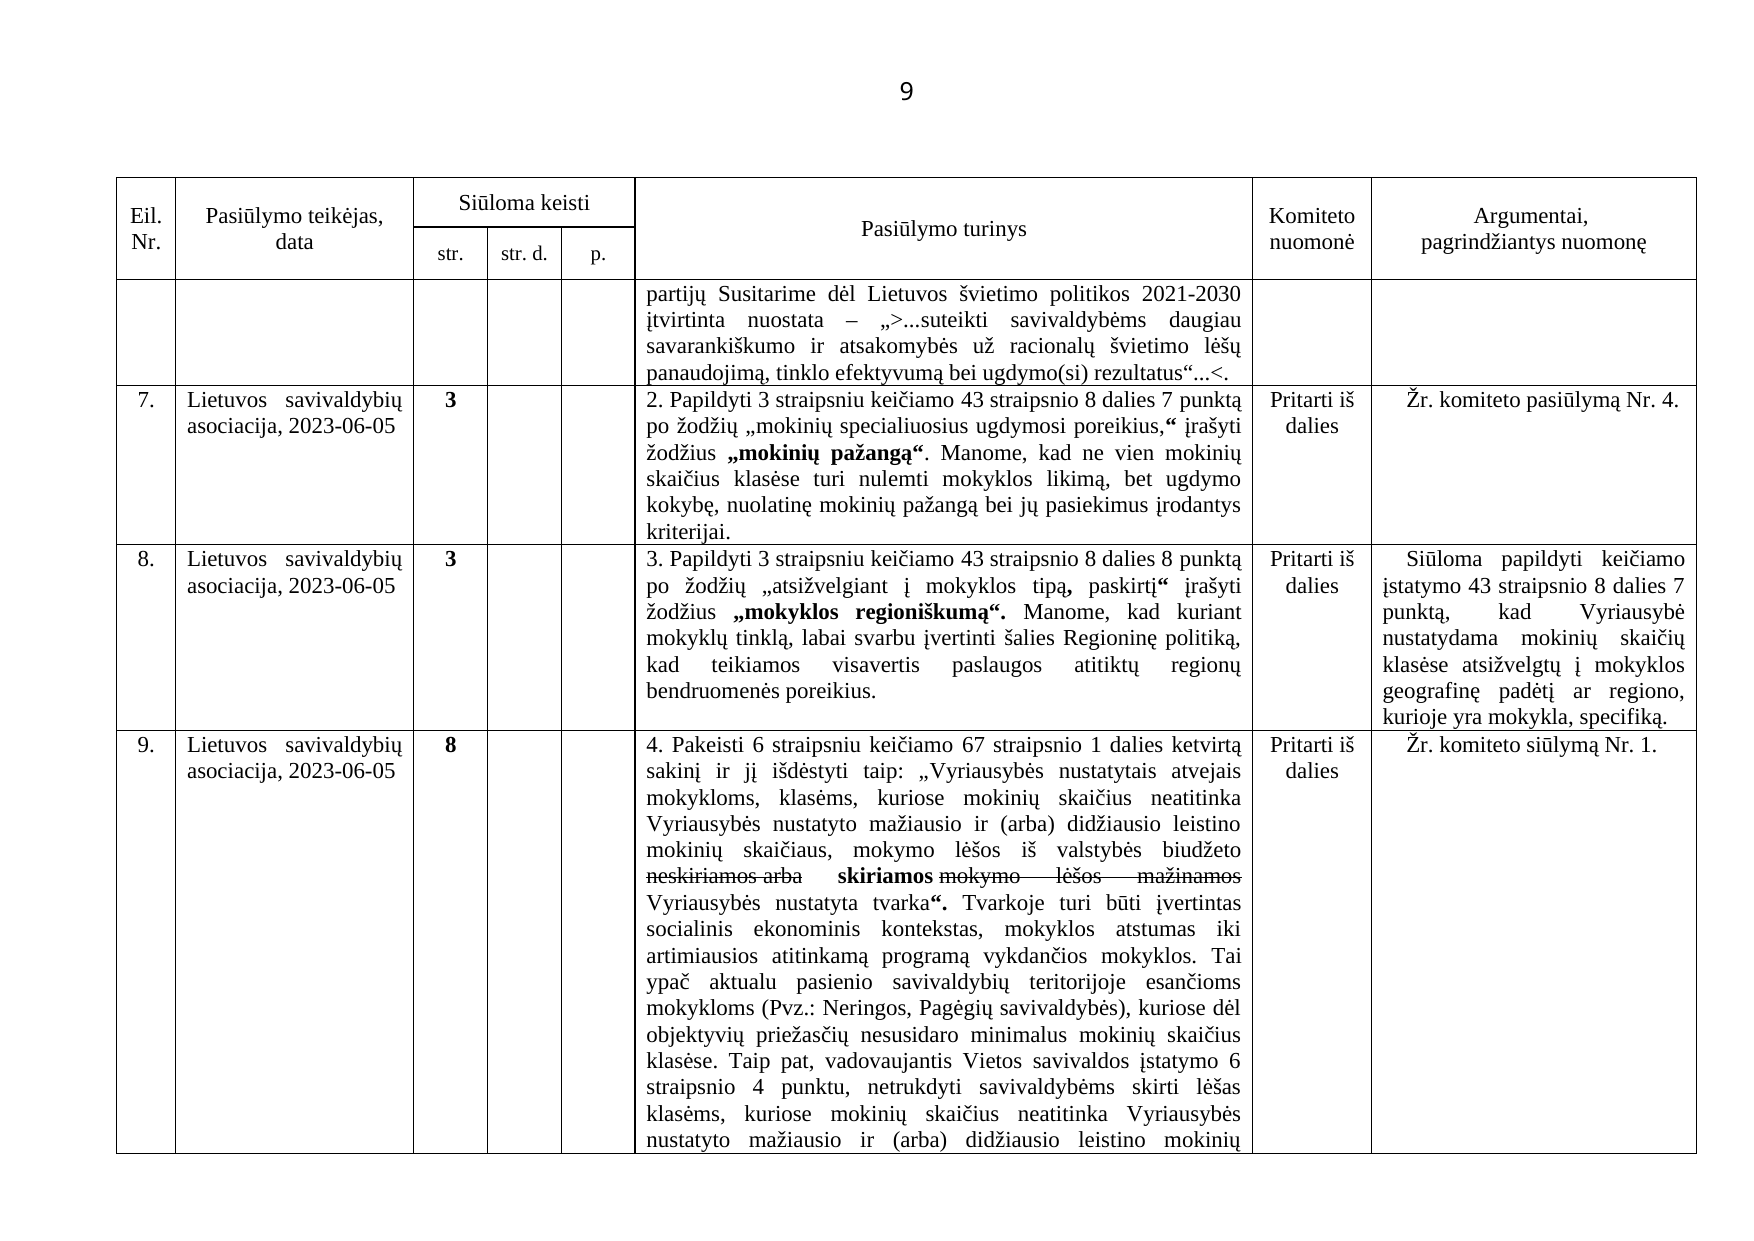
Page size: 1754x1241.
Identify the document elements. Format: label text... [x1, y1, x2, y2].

table_cell [562, 545, 634, 730]
table_cell Lietuvos savivaldybių asociacija, 2023-06-05 [176, 386, 413, 544]
table_cell p. [562, 228, 634, 279]
table_cell 8. [117, 545, 175, 730]
table_header Komiteto nuomonė [1253, 178, 1371, 279]
table_cell [1253, 280, 1371, 385]
table_header Siūloma keisti [414, 178, 634, 226]
table_cell 9. [117, 731, 175, 1152]
table_cell Pritarti iš dalies [1253, 545, 1371, 730]
table_cell [1372, 280, 1696, 385]
table_cell partijų Susitarime dėl Lietuvos švietimo politikos 2021-2030 įtvirtinta nuostata – „>...suteikti savivaldybėms daugiau savarankiškumo ir atsakomybės už racionalų švietimo lėšų panaudojimą, tinklo efektyvumą bei ugdymo(si) rezultatus“...<. [636, 280, 1252, 385]
table_cell Pritarti iš dalies [1253, 731, 1371, 1152]
table_cell [488, 386, 561, 544]
table_header Pasiūlymo teikėjas, data [176, 178, 413, 279]
table_cell str. d. [488, 228, 561, 279]
table_cell Žr. komiteto siūlymą Nr. 1. [1372, 731, 1696, 1152]
table_cell [488, 545, 561, 730]
table_cell [562, 386, 634, 544]
table_header Pasiūlymo turinys [636, 178, 1252, 279]
table_cell [414, 280, 487, 385]
table_cell str. [414, 228, 487, 279]
table_cell 7. [117, 386, 175, 544]
table_cell 3 [414, 545, 487, 730]
table_cell 3. Papildyti 3 straipsniu keičiamo 43 straipsnio 8 dalies 8 punktą po žodžių „atsižvelgiant į mokyklos tipą, paskirtį“ įrašyti žodžius „mokyklos regioniškumą“. Manome, kad kuriant mokyklų tinklą, labai svarbu įvertinti šalies Regioninę politiką, kad teikiamos visavertis paslaugos atitiktų regionų bendruomenės poreikius. [636, 545, 1252, 730]
table_header Argumentai, pagrindžiantys nuomonę [1372, 178, 1696, 279]
table_cell [176, 280, 413, 385]
table_cell Lietuvos savivaldybių asociacija, 2023-06-05 [176, 731, 413, 1152]
table_cell Žr. komiteto pasiūlymą Nr. 4. [1372, 386, 1696, 544]
table_header Eil. Nr. [117, 178, 175, 279]
table_cell [488, 280, 561, 385]
table_cell Siūloma papildyti keičiamo įstatymo 43 straipsnio 8 dalies 7 punktą, kad Vyriausybė nustatydama mokinių skaičių klasėse atsižvelgtų į mokyklos geografinę padėtį ar regiono, kurioje yra mokykla, specifiką. [1372, 545, 1696, 730]
table_cell [562, 280, 634, 385]
table_cell [562, 731, 634, 1152]
table_cell 8 [414, 731, 487, 1152]
table_cell [117, 280, 175, 385]
table_cell [488, 731, 561, 1152]
table_cell 4. Pakeisti 6 straipsniu keičiamo 67 straipsnio 1 dalies ketvirtą sakinį ir jį išdėstyti taip: „Vyriausybės nustatytais atvejais mokykloms, klasėms, kuriose mokinių skaičius neatitinka Vyriausybės nustatyto mažiausio ir (arba) didžiausio leistino mokinių skaičiaus, mokymo lėšos iš valstybės biudžeto neskiriamos arba skiriamos mokymo lėšos mažinamos Vyriausybės nustatyta tvarka“. Tvarkoje turi būti įvertintas socialinis ekonominis kontekstas, mokyklos atstumas iki artimiausios atitinkamą programą vykdančios mokyklos. Tai ypač aktualu pasienio savivaldybių teritorijoje esančioms mokykloms (Pvz.: Neringos, Pagėgių savivaldybės), kuriose dėl objektyvių priežasčių nesusidaro minimalus mokinių skaičius klasėse. Taip pat, vadovaujantis Vietos savivaldos įstatymo 6 straipsnio 4 punktu, netrukdyti savivaldybėms skirti lėšas klasėms, kuriose mokinių skaičius neatitinka Vyriausybės nustatyto mažiausio ir (arba) didžiausio leistino mokinių [636, 731, 1252, 1152]
table_cell 2. Papildyti 3 straipsniu keičiamo 43 straipsnio 8 dalies 7 punktą po žodžių „mokinių specialiuosius ugdymosi poreikius,“ įrašyti žodžius „mokinių pažangą“. Manome, kad ne vien mokinių skaičius klasėse turi nulemti mokyklos likimą, bet ugdymo kokybę, nuolatinę mokinių pažangą bei jų pasiekimus įrodantys kriterijai. [636, 386, 1252, 544]
table_cell 3 [414, 386, 487, 544]
table_cell Pritarti iš dalies [1253, 386, 1371, 544]
table_cell Lietuvos savivaldybių asociacija, 2023-06-05 [176, 545, 413, 730]
